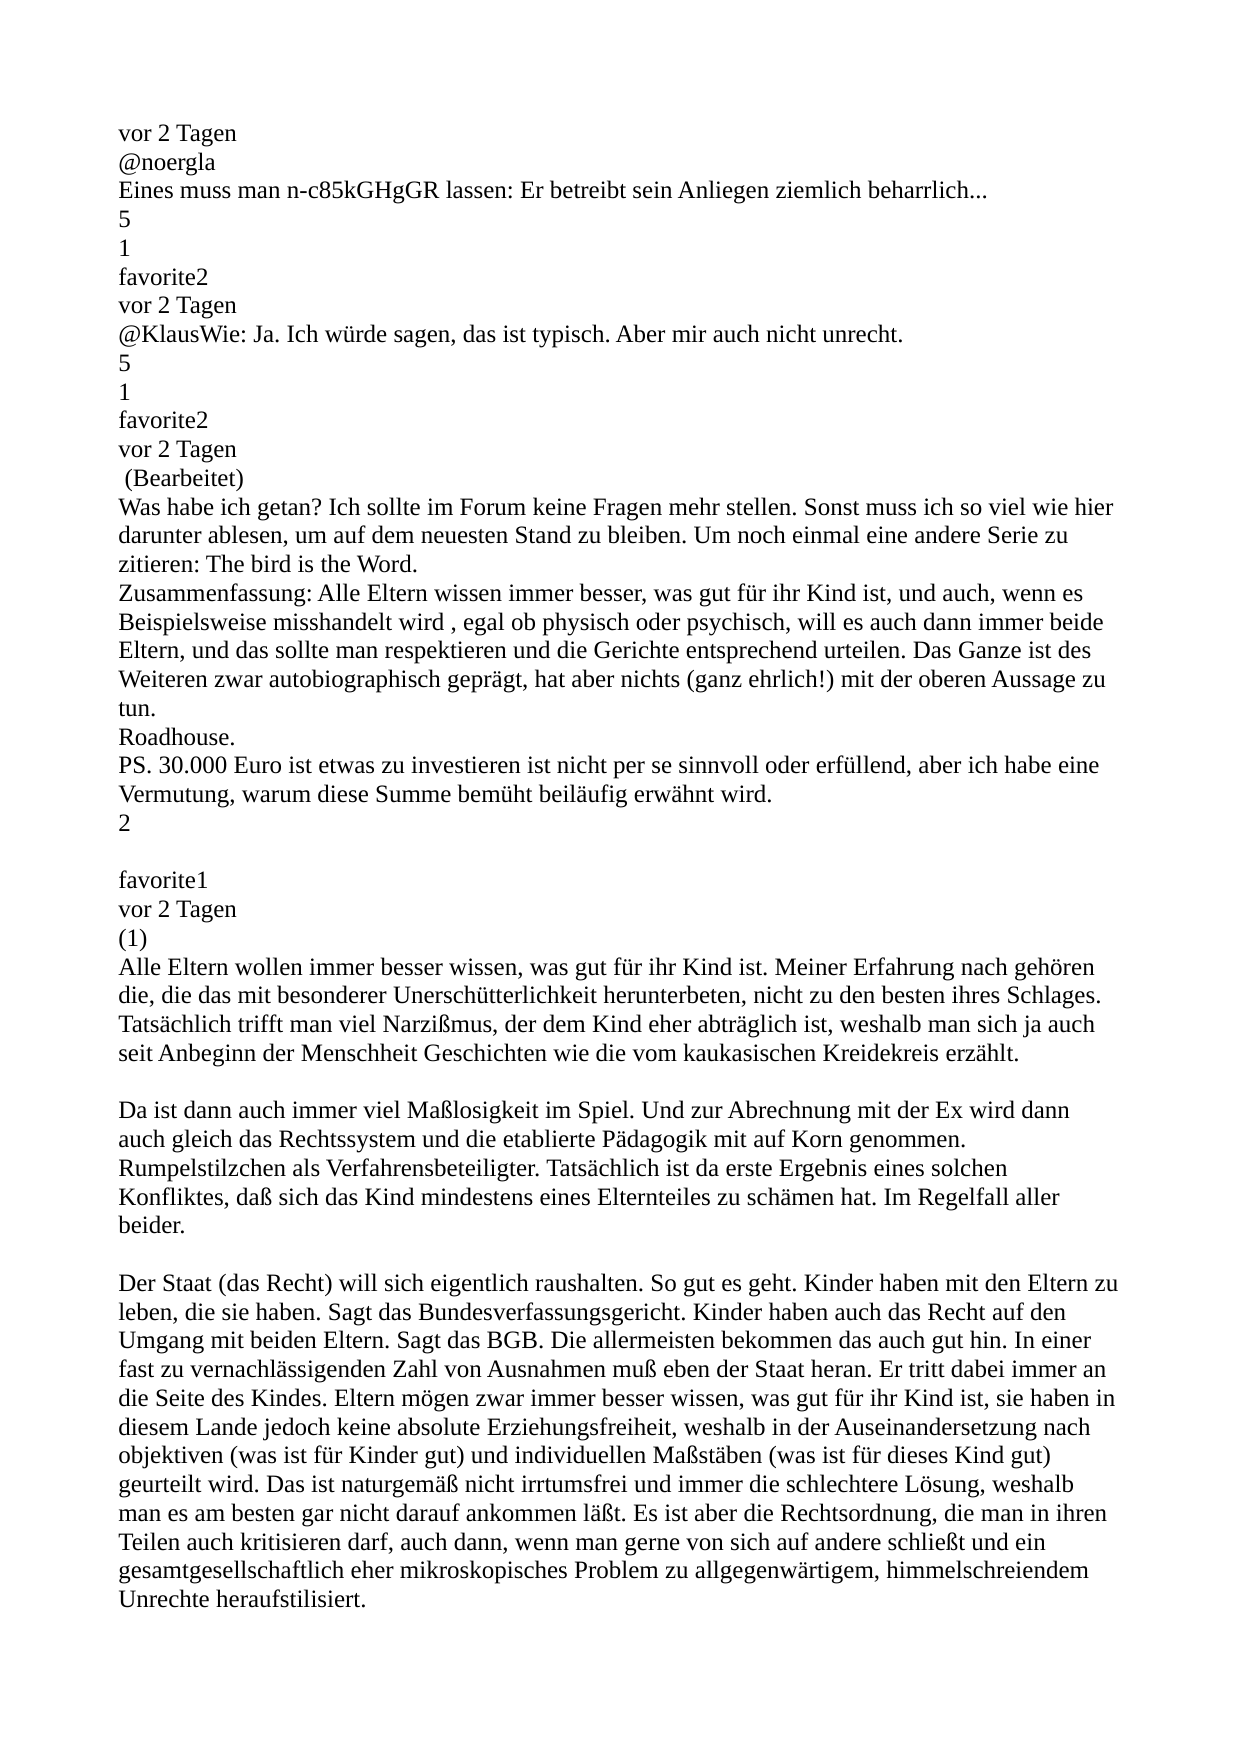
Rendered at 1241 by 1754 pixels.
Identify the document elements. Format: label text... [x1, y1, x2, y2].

text vor 2 Tagen [118, 434, 1122, 463]
text Was habe ich getan? Ich sollte im Forum keine Fragen mehr stellen. Sonst muss ich so viel wie hier darunter ablesen, um auf dem neuesten Stand zu bleiben. Um noch einmal eine andere Serie zu zitieren: The bird is the Word. [118, 492, 1122, 578]
text Zusammenfassung: Alle Eltern wissen immer besser, was gut für ihr Kind ist, und auch, wenn es Beispielsweise misshandelt wird , egal ob physisch oder psychisch, will es auch dann immer beide Eltern, und das sollte man respektieren und die Gerichte entsprechend urteilen. Das Ganze ist des Weiteren zwar autobiographisch geprägt, hat aber nichts (ganz ehrlich!) mit der oberen Aussage zu tun. [118, 578, 1122, 722]
text Da ist dann auch immer viel Maßlosigkeit im Spiel. Und zur Abrechnung mit der Ex wird dann auch gleich das Rechtssystem und die etablierte Pädagogik mit auf Korn genommen. Rumpelstilzchen als Verfahrensbeteiligter. Tatsächlich ist da erste Ergebnis eines solchen Konfliktes, daß sich das Kind mindestens eines Elternteiles zu schämen hat. Im Regelfall aller beider. [118, 1096, 1122, 1239]
text favorite2 [118, 406, 1122, 434]
text Eines muss man n-c85kGHgGR lassen: Er betreibt sein Anliegen ziemlich beharrlich... [118, 176, 1122, 204]
text @KlausWie: Ja. Ich würde sagen, das ist typisch. Aber mir auch nicht unrecht. [118, 319, 1122, 348]
text vor 2 Tagen [118, 291, 1122, 319]
text Der Staat (das Recht) will sich eigentlich raushalten. So gut es geht. Kinder haben mit den Eltern zu leben, die sie haben. Sagt das Bundesverfassungsgericht. Kinder haben auch das Recht auf den Umgang mit beiden Eltern. Sagt das BGB. Die allermeisten bekommen das auch gut hin. In einer fast zu vernachlässigenden Zahl von Ausnahmen muß eben der Staat heran. Er tritt dabei immer an die Seite des Kindes. Eltern mögen zwar immer besser wissen, was gut für ihr Kind ist, sie haben in diesem Lande jedoch keine absolute Erziehungsfreiheit, weshalb in der Auseinandersetzung nach objektiven (was ist für Kinder gut) und individuellen Maßstäben (was ist für dieses Kind gut) geurteilt wird. Das ist naturgemäß nicht irrtumsfrei und immer die schlechtere Lösung, weshalb man es am besten gar nicht darauf ankommen läßt. Es ist aber die Rechtsordnung, die man in ihren Teilen auch kritisieren darf, auch dann, wenn man gerne von sich auf andere schließt und ein gesamtgesellschaftlich eher mikroskopisches Problem zu allgegenwärtigem, himmelschreiendem Unrechte heraufstilisiert. [118, 1268, 1122, 1613]
text 5 [118, 348, 1122, 377]
text favorite2 [118, 262, 1122, 291]
text vor 2 Tagen [118, 118, 1122, 147]
text (Bearbeitet) [118, 463, 1122, 492]
text @noergla [118, 147, 1122, 176]
text (1) [118, 923, 1122, 952]
text Roadhouse. [118, 722, 1122, 751]
text PS. 30.000 Euro ist etwas zu investieren ist nicht per se sinnvoll oder erfüllend, aber ich habe eine Vermutung, warum diese Summe bemüht beiläufig erwähnt wird. [118, 751, 1122, 808]
text favorite1 [118, 866, 1122, 894]
text Alle Eltern wollen immer besser wissen, was gut für ihr Kind ist. Meiner Erfahrung nach gehören die, die das mit besonderer Unerschütterlichkeit herunterbeten, nicht zu den besten ihres Schlages. Tatsächlich trifft man viel Narzißmus, der dem Kind eher abträglich ist, weshalb man sich ja auch seit Anbeginn der Menschheit Geschichten wie die vom kaukasischen Kreidekreis erzählt. [118, 952, 1122, 1067]
text 1 [118, 377, 1122, 406]
text 2 [118, 808, 1122, 837]
text 1 [118, 233, 1122, 262]
text vor 2 Tagen [118, 894, 1122, 923]
text 5 [118, 204, 1122, 233]
